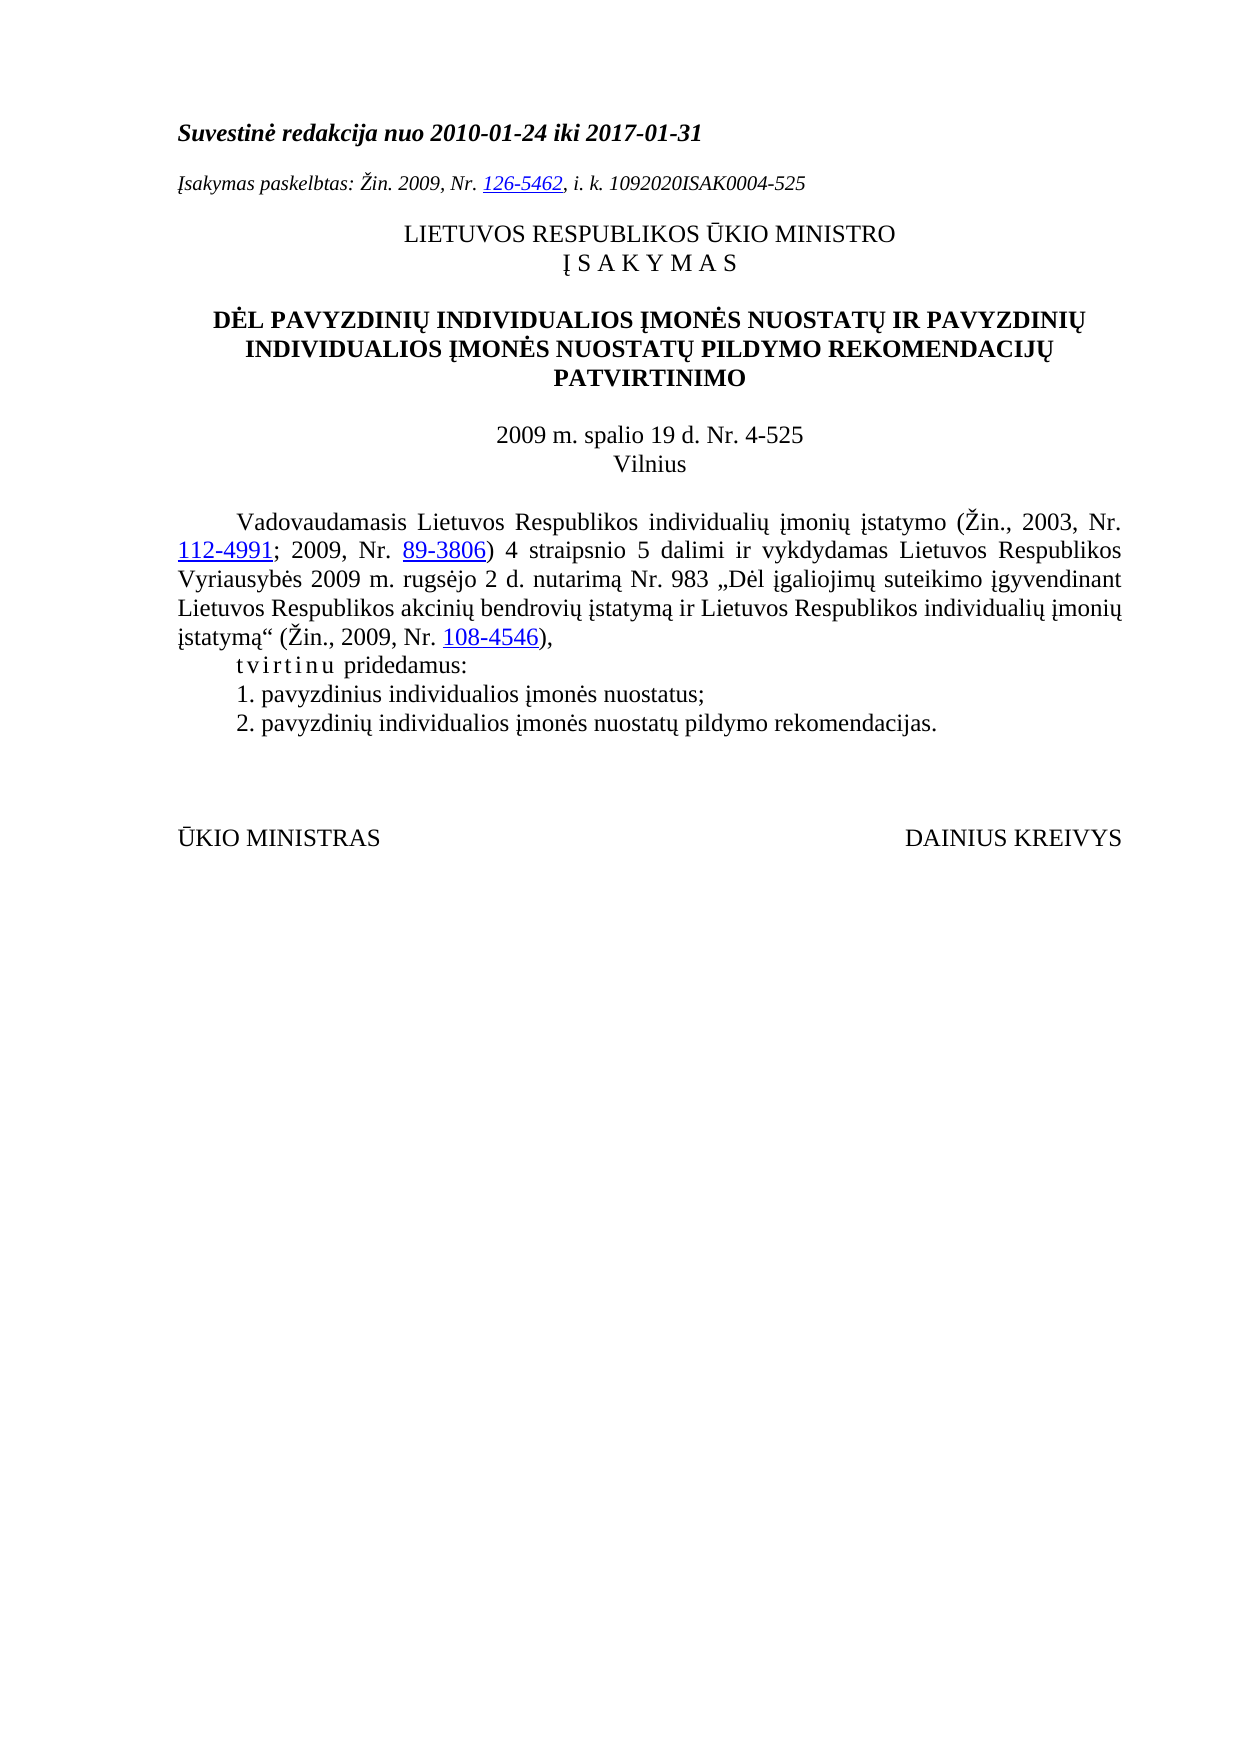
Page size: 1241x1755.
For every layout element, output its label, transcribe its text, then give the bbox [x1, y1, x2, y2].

text Suvestinė redakcija nuo 2010-01-24 iki 2017-01-31 [177, 118, 1122, 147]
text DĖL PAVYZDINIŲ INDIVIDUALIOS ĮMONĖS NUOSTATŲ IR PAVYZDINIŲ INDIVIDUALIOS ĮMONĖS NUOSTATŲ PILDYMO REKOMENDACIJŲ PATVIRTINIMO [177, 305, 1122, 392]
text Įsakymas paskelbtas: Žin. 2009, Nr. 126-5462, i. k. 1092020ISAK0004-525 [177, 171, 1122, 195]
text Ūkio ministras Dainius Kreivys [177, 823, 1122, 852]
text 2009 m. spalio 19 d. Nr. 4-525 [177, 420, 1122, 449]
text Į S A K Y M A S [177, 248, 1122, 277]
text LIETUVOS RESPUBLIKOS ŪKIO MINISTRO [177, 219, 1122, 248]
text tvirtinu pridedamus: [177, 650, 1122, 679]
text Vilnius [177, 449, 1122, 478]
text 2. pavyzdinių individualios įmonės nuostatų pildymo rekomendacijas. [177, 708, 1122, 737]
text Vadovaudamasis Lietuvos Respublikos individualių įmonių įstatymo (Žin., 2003, Nr. 112-4991; 2009, Nr. 89-3806) 4 straipsnio 5 dalimi ir vykdydamas Lietuvos Respublikos Vyriausybės 2009 m. rugsėjo 2 d. nutarimą Nr. 983 „Dėl įgaliojimų suteikimo įgyvendinant Lietuvos Respublikos akcinių bendrovių įstatymą ir Lietuvos Respublikos individualių įmonių įstatymą“ (Žin., 2009, Nr. 108-4546), [177, 507, 1122, 650]
text 1. pavyzdinius individualios įmonės nuostatus; [177, 679, 1122, 708]
